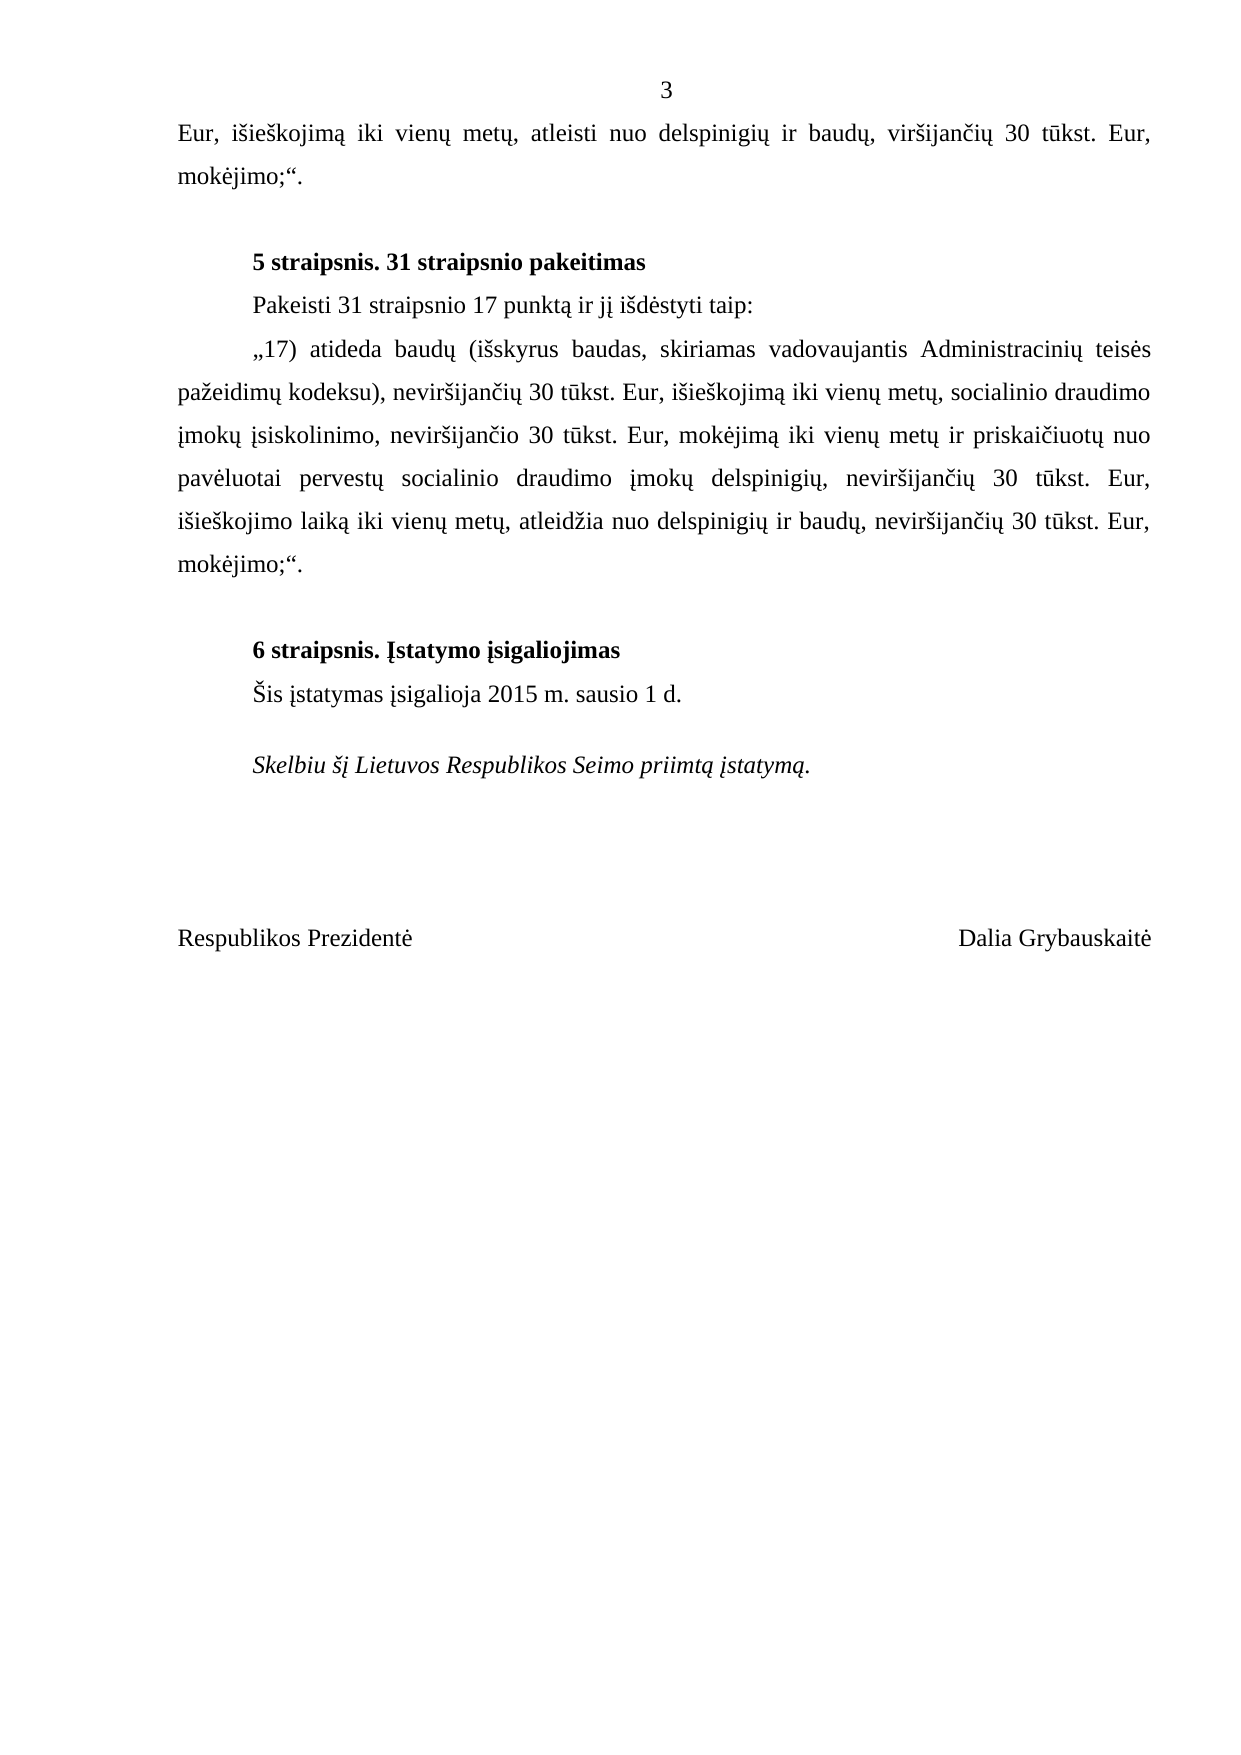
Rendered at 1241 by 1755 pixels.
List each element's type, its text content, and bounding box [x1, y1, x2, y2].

text Respublikos Prezidentė Dalia Grybauskaitė [177, 923, 1152, 952]
text Šis įstatymas įsigalioja 2015 m. sausio 1 d. [177, 679, 1152, 707]
text 5 straipsnis. 31 straipsnio pakeitimas [177, 247, 1152, 276]
text Skelbiu šį Lietuvos Respublikos Seimo priimtą įstatymą. [177, 751, 1152, 779]
text Eur, išieškojimą iki vienų metų, atleisti nuo delspinigių ir baudų, viršijančių 30 tūkst. Eur, mokėjimo;“. [177, 118, 1152, 190]
text 6 straipsnis. Įstatymo įsigaliojimas [177, 636, 1152, 664]
text Pakeisti 31 straipsnio 17 punktą ir jį išdėstyti taip: [177, 291, 1152, 319]
text „17) atideda baudų (išskyrus baudas, skiriamas vadovaujantis Administracinių teisės pažeidimų kodeksu), neviršijančių 30 tūkst. Eur, išieškojimą iki vienų metų, socialinio draudimo įmokų įsiskolinimo, neviršijančio 30 tūkst. Eur, mokėjimą iki vienų metų ir priskaičiuotų nuo pavėluotai pervestų socialinio draudimo įmokų delspinigių, neviršijančių 30 tūkst. Eur, išieškojimo laiką iki vienų metų, atleidžia nuo delspinigių ir baudų, neviršijančių 30 tūkst. Eur, mokėjimo;“. [177, 334, 1152, 578]
